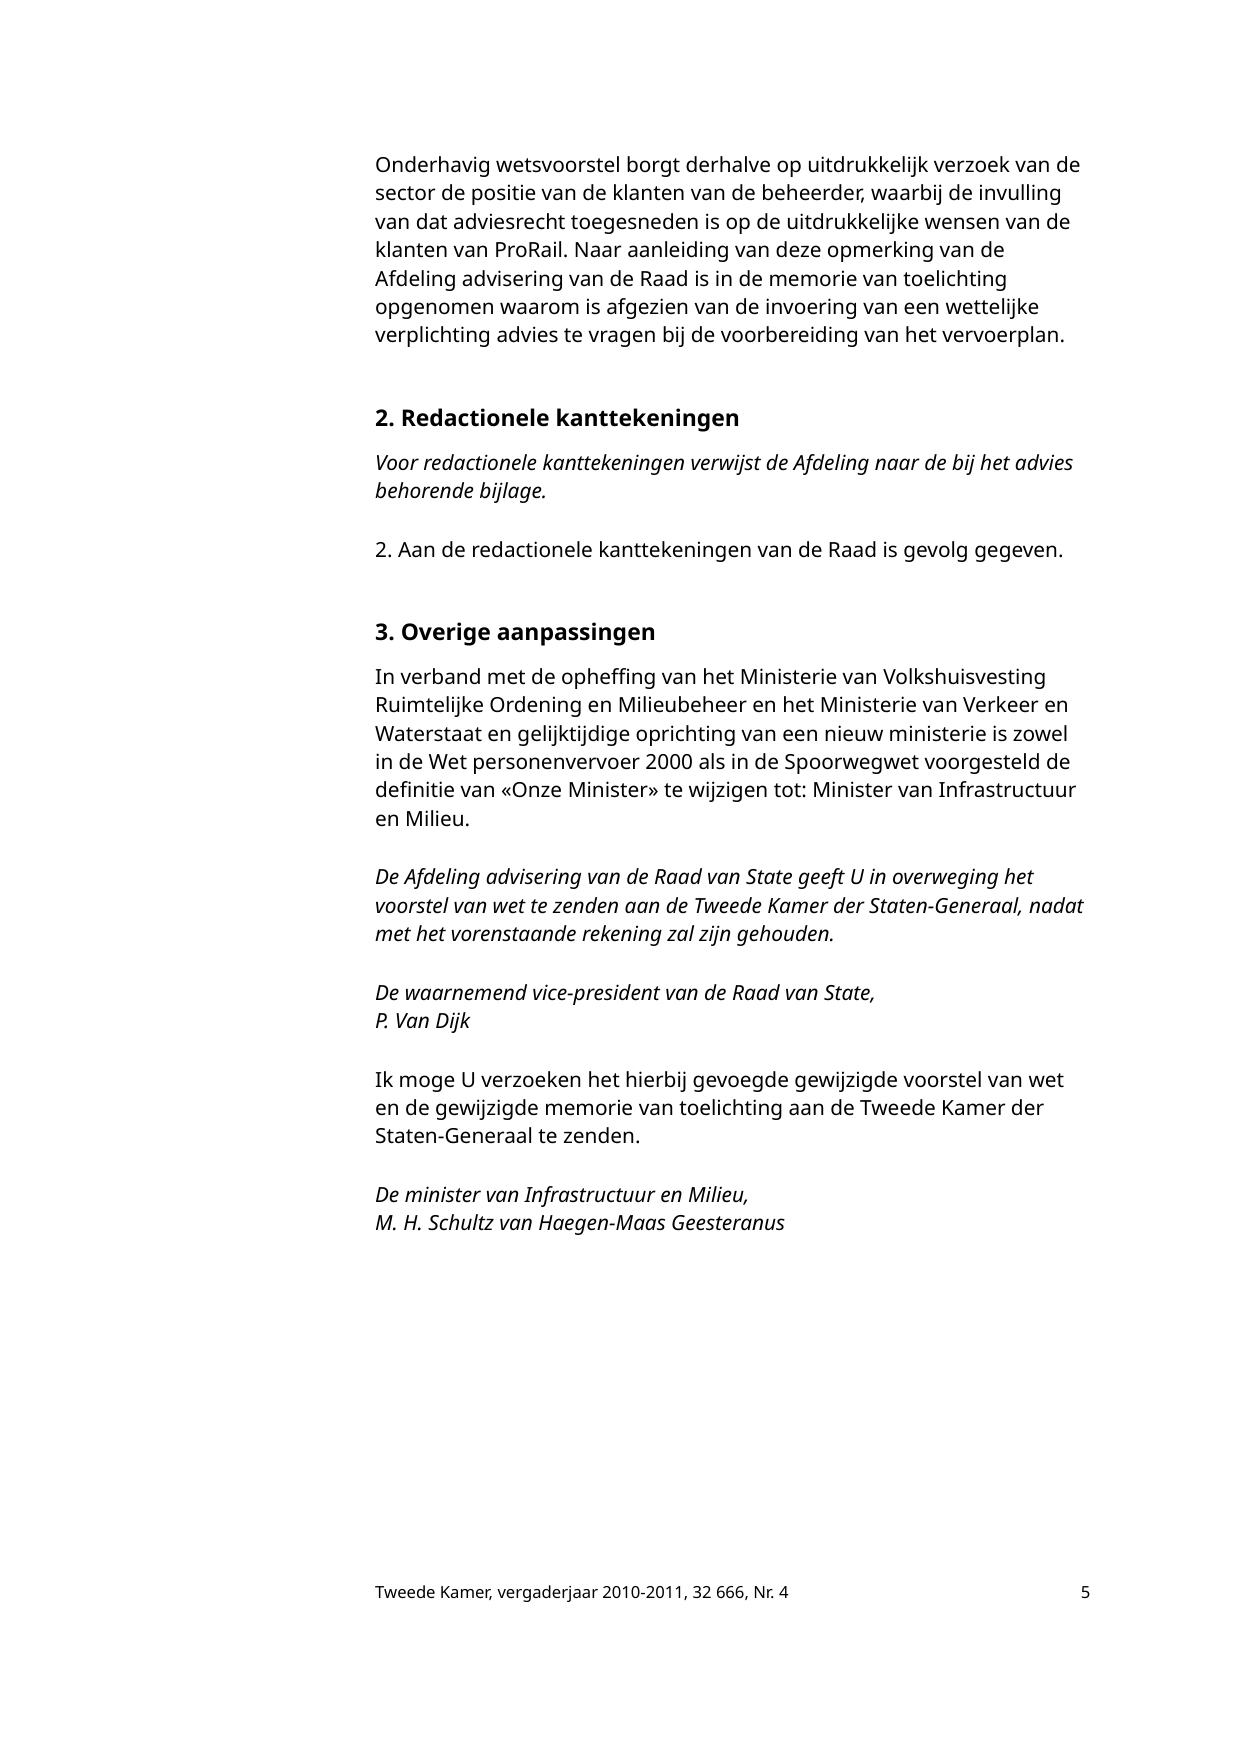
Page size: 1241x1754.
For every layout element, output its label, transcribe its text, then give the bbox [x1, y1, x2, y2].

text Voor redactionele kanttekeningen verwijst de Afdeling naar de bij het advies behorende bijlage. [375, 533, 1090, 590]
text P. Van Dijk [375, 1092, 1090, 1120]
text M. H. Schultz van Haegen-Maas Geesteranus [375, 1294, 1090, 1322]
text In verband met de opheffing van het Ministerie van Volkshuisvesting Ruimtelijke Ordening en Milieubeheer en het Ministerie van Verkeer en Waterstaat en gelijktijdige oprichting van een nieuw ministerie is zowel in de Wet personenvervoer 2000 als in de Spoorwegwet voorgesteld de definitie van «Onze Minister» te wijzigen tot: Minister van Infrastructuur en Milieu. [375, 747, 1090, 918]
text 2. Aan de redactionele kanttekeningen van de Raad is gevolg gegeven. [375, 620, 1090, 648]
subtitle 2. Redactionele kanttekeningen [375, 487, 1090, 518]
text De minister van Infrastructuur en Milieu, [375, 1265, 1090, 1294]
text De Afdeling advisering van de Raad van State geeft U in overweging het voorstel van wet te zenden aan de Tweede Kamer der Staten-Generaal, nadat met het vorenstaande rekening zal zijn gehouden. [375, 948, 1090, 1033]
subtitle 3. Overige aanpassingen [375, 701, 1090, 732]
text De waarnemend vice-president van de Raad van State, [375, 1063, 1090, 1092]
text 1b. De doelstelling van de invoering van het gekwalificeerd adviesrecht ten aanzien van het beheerplan is het versterken van de positie van de «klanten» (de gerechtigden, bedoeld in artikel 57 van de Spoorwegwet) van de beheerder (thans ProRail) van de hoofdspoorweginfrastructuur. Dit doel vloeit rechtstreeks voort uit de gehouden evaluatie van de Spoorwegwet. Dit adviesrecht is in algemene zin gebaseerd op het reeds bestaande adviesrecht voor consumentenorganisaties, zoals opgenomen in artikel 31 van de Wet personenvervoer 2000. Daarbij is de wettelijke invulling van dat recht specifiek toegesneden op de wensen van de klanten van ProRail, waarbij men uitdrukkelijk specifieke wettelijke waarborgen ten aanzien van het adviesrecht wilde. De bestaande wettelijke bepalingen en de bepaling in de concessie inzake het adviesrecht voor de klanten van de concessiehouder van het vervoer op het hoofdrailnet – thans de NS – functioneren al vele jaren op goede wijze, waarbij een bestaande praktijk van overleg en afstemming is ontstaan, waarover alle betrokken partijen tevreden zijn. De evaluatie van de Spoorwet geeft ook geen aanleiding die bestaande praktijk en daarmee de betreffende wettelijke bepalingen aan te passen. Onderhavig wetsvoorstel borgt derhalve op uitdrukkelijk verzoek van de sector de positie van de klanten van de beheerder, waarbij de invulling van dat adviesrecht toegesneden is op de uitdrukkelijke wensen van de klanten van ProRail. Naar aanleiding van deze opmerking van de Afdeling advisering van de Raad is in de memorie van toelichting opgenomen waarom is afgezien van de invoering van een wettelijke verplichting advies te vragen bij de voorbereiding van het vervoerplan. [375, 150, 1090, 434]
text Ik moge U verzoeken het hierbij gevoegde gewijzigde voorstel van wet en de gewijzigde memorie van toelichting aan de Tweede Kamer der Staten-Generaal te zenden. [375, 1150, 1090, 1235]
